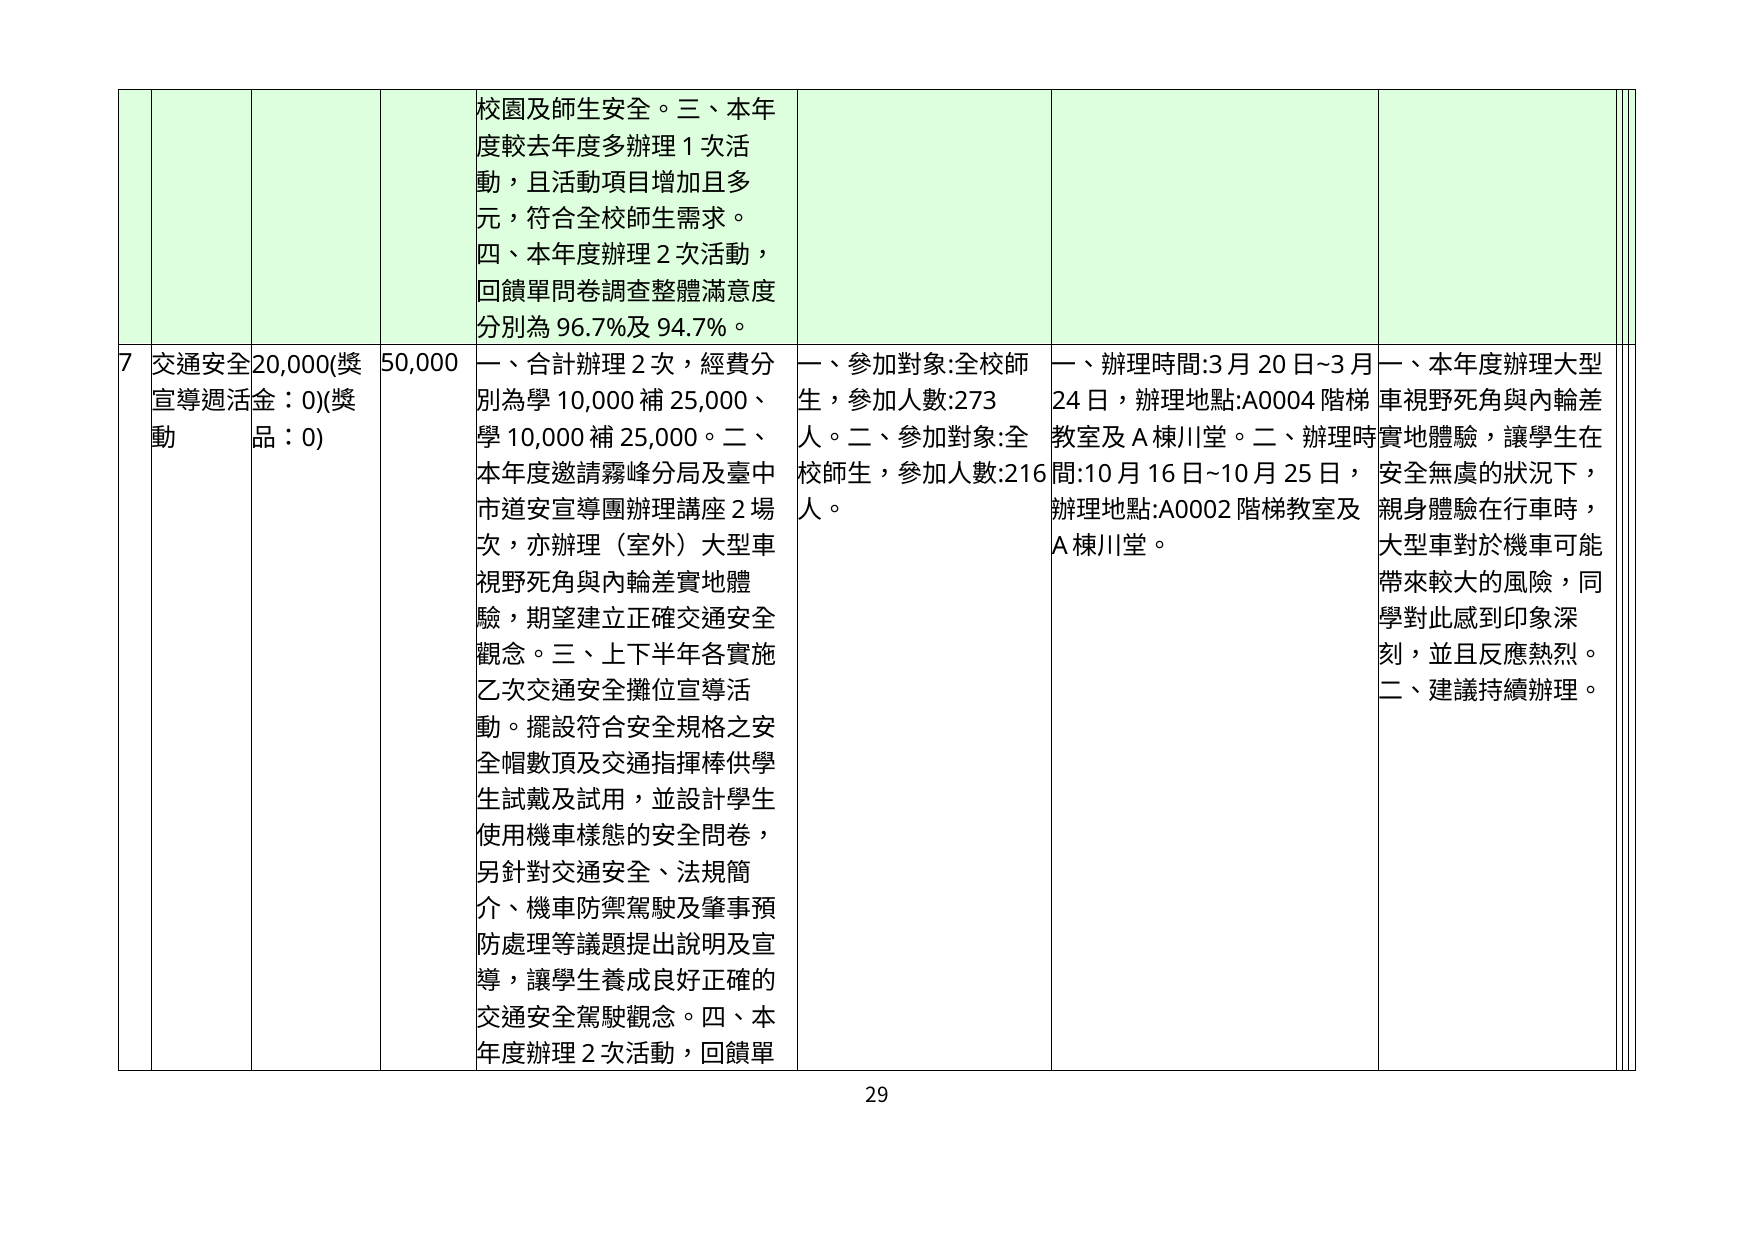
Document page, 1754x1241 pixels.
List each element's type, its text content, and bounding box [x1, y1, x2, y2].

table_cell 交通安全宣導週活動 [152, 345, 251, 1069]
table_cell [1052, 90, 1378, 343]
table_cell 7 [119, 345, 151, 1069]
table_cell [1623, 90, 1628, 343]
table_cell [1629, 90, 1635, 343]
table_cell [1617, 90, 1622, 343]
table_cell [381, 90, 476, 343]
table_cell 一、本年度辦理大型車視野死角與內輪差實地體驗，讓學生在安全無虞的狀況下，親身體驗在行車時，大型車對於機車可能帶來較大的風險，同學對此感到印象深刻，並且反應熱烈。二、建議持續辦理。 [1379, 345, 1616, 1069]
table_cell 一、辦理時間:3月20日~3月24日，辦理地點:A0004階梯教室及A棟川堂。二、辦理時間:10月16日~10月25日，辦理地點:A0002階梯教室及A棟川堂。 [1052, 345, 1378, 1069]
table_cell [119, 90, 151, 343]
table_cell [252, 90, 380, 343]
table_cell [1629, 345, 1635, 1069]
table_cell 一、參加對象:全校師生，參加人數:273人。二、參加對象:全校師生，參加人數:216人。 [798, 345, 1051, 1069]
table_cell 一、合計辦理2次，經費分別為學10,000補25,000、學10,000補25,000。二、本年度邀請霧峰分局及臺中市道安宣導團辦理講座2場次，亦辦理（室外）大型車視野死角與內輪差實地體驗，期望建立正確交通安全觀念。三、上下半年各實施乙次交通安全攤位宣導活動。擺設符合安全規格之安全帽數頂及交通指揮棒供學生試戴及試用，並設計學生使用機車樣態的安全問卷，另針對交通安全、法規簡介、機車防禦駕駛及肇事預防處理等議題提出說明及宣導，讓學生養成良好正確的交通安全駕駛觀念。四、本年度辦理2次活動，回饋單 [477, 345, 797, 1069]
table_cell [798, 90, 1051, 343]
table_cell 20,000(獎金：0)(獎品：0) [252, 345, 380, 1069]
table_cell [152, 90, 251, 343]
table_cell [1379, 90, 1616, 343]
table_cell 50,000 [381, 345, 476, 1069]
table_cell [1617, 345, 1622, 1069]
table_cell [1623, 345, 1628, 1069]
table_cell 校園及師生安全。三、本年度較去年度多辦理1次活動，且活動項目增加且多元，符合全校師生需求。四、本年度辦理2次活動，回饋單問卷調查整體滿意度分別為96.7%及94.7%。 [477, 90, 797, 343]
